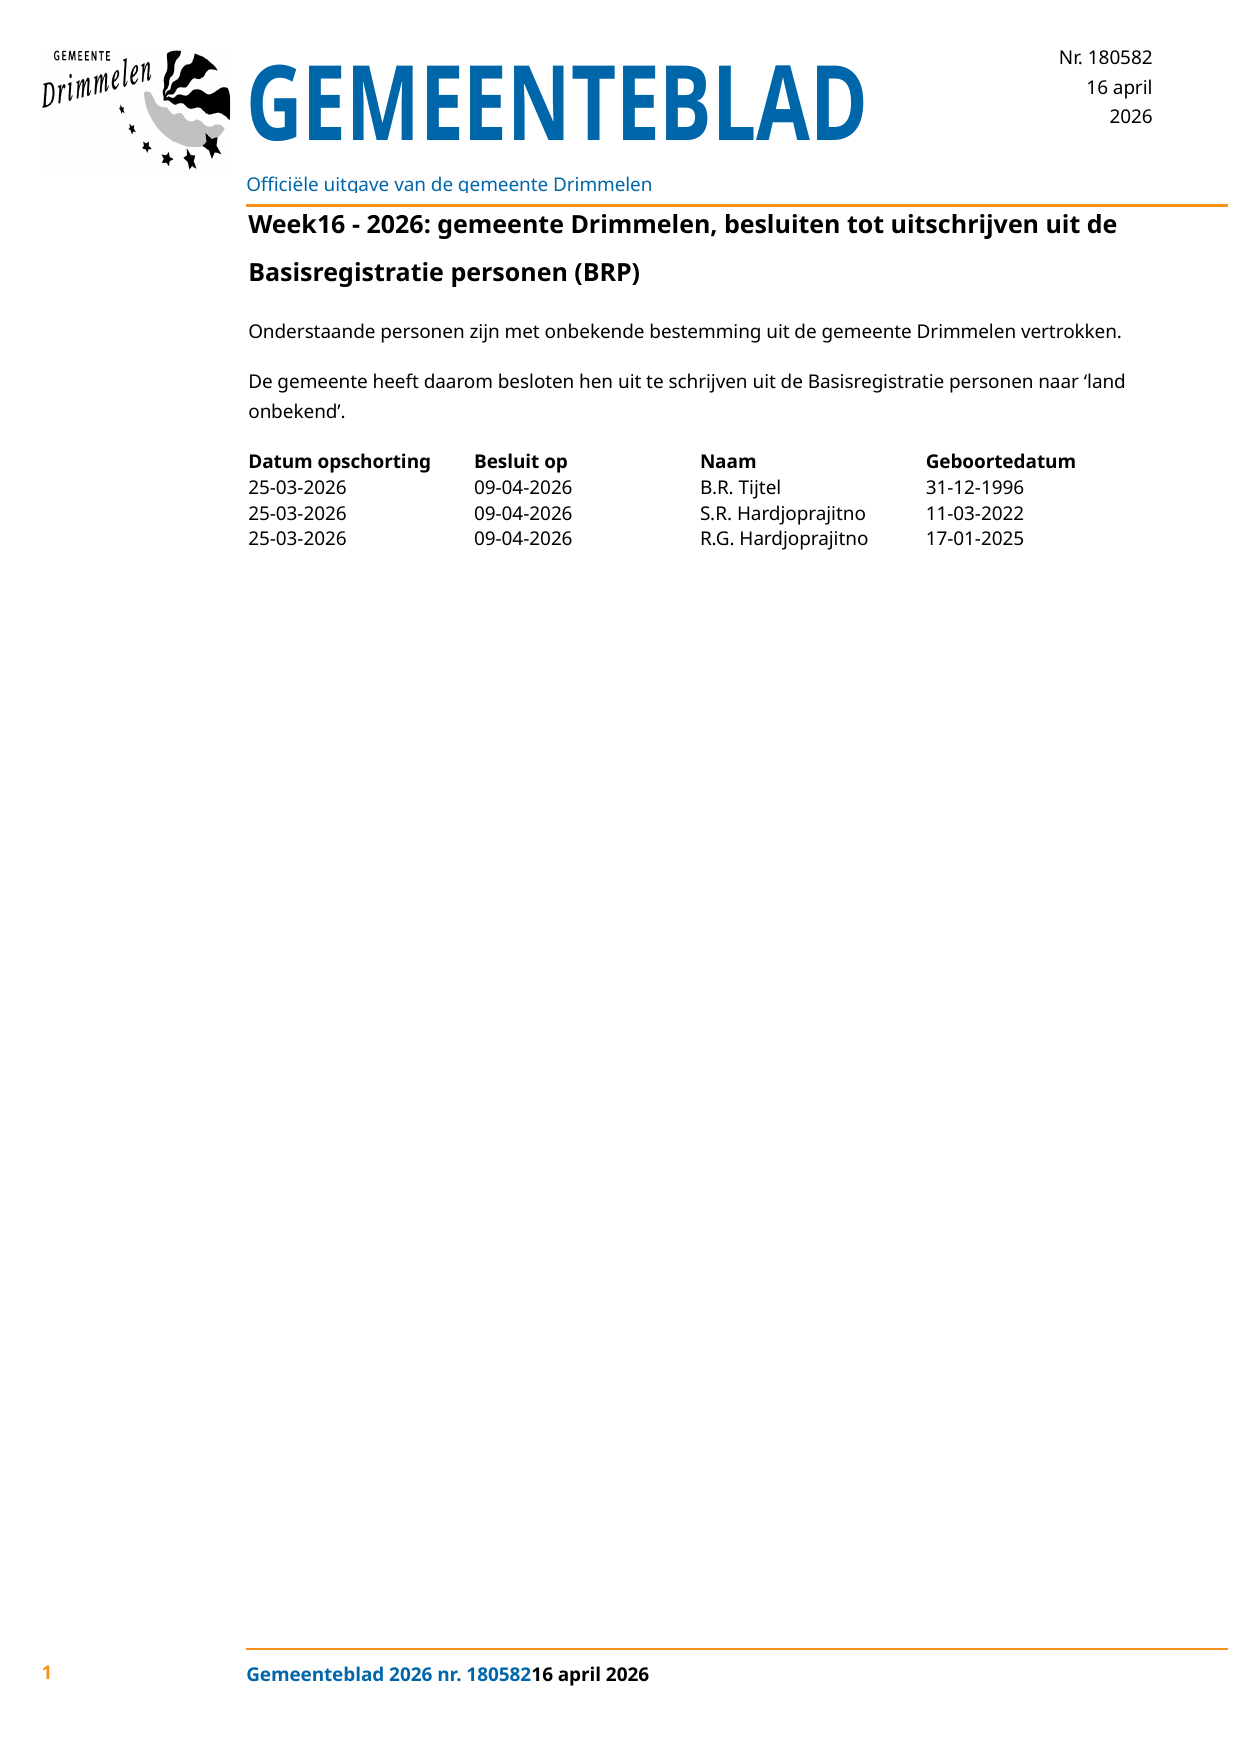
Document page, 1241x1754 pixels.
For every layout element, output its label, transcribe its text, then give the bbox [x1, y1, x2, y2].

picture [41, 47, 231, 172]
table_cell 25-03-2026 [248, 474, 474, 500]
table_cell R.G. Hardjoprajitno [700, 526, 926, 551]
table_cell 09-04-2026 [474, 474, 700, 500]
table_cell 09-04-2026 [474, 526, 700, 551]
text De gemeente heeft daarom besloten hen uit te schrijven uit de Basisregistratie personen naar ‘land onbekend’. [248, 368, 1152, 424]
table_cell 25-03-2026 [248, 500, 474, 526]
table_cell 17-01-2025 [926, 526, 1152, 551]
text Onderstaande personen zijn met onbekende bestemming uit de gemeente Drimmelen vertrokken. [248, 318, 1152, 344]
table_cell 25-03-2026 [248, 526, 474, 551]
table_cell B.R. Tijtel [700, 474, 926, 500]
table_header Geboortedatum [926, 449, 1152, 474]
table_cell 11-03-2022 [926, 500, 1152, 526]
table_cell 09-04-2026 [474, 500, 700, 526]
table_header Besluit op [474, 449, 700, 474]
text Week16 - 2026: gemeente Drimmelen, besluiten tot uitschrijven uit de Basisregistratie personen (BRP) [248, 207, 1152, 288]
table_header Naam [700, 449, 926, 474]
table_cell S.R. Hardjoprajitno [700, 500, 926, 526]
table_header Datum opschorting [248, 449, 474, 474]
table_cell 31-12-1996 [926, 474, 1152, 500]
